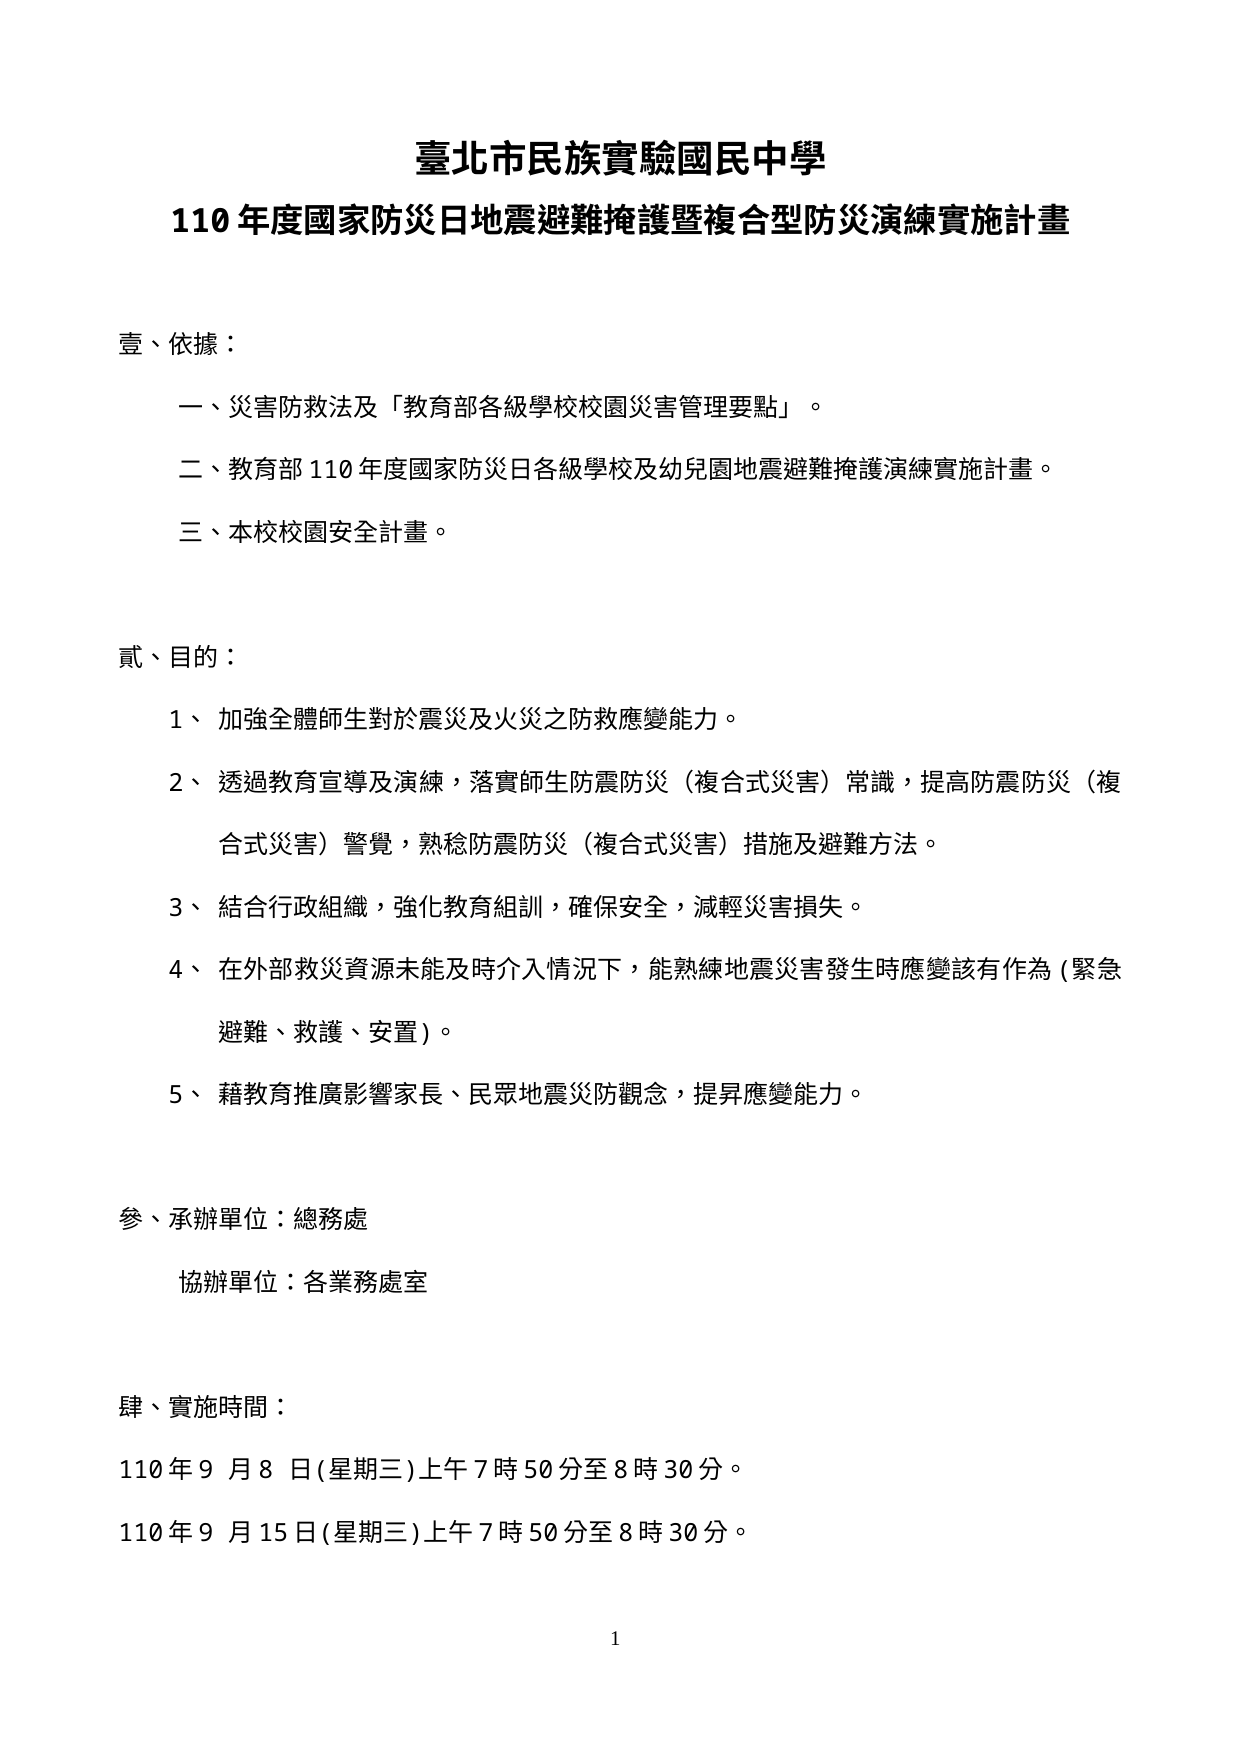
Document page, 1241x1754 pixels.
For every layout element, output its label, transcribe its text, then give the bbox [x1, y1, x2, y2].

text 壹、依據： [118, 301, 1122, 364]
list 藉教育推廣影響家長、民眾地震災防觀念，提昇應變能力。 [168, 1051, 1122, 1114]
text 臺北市民族實驗國民中學 [118, 114, 1122, 176]
list 透過教育宣導及演練，落實師生防震防災（複合式災害）常識，提高防震防災（複合式災害）警覺，熟稔防震防災（複合式災害）措施及避難方法。 [168, 739, 1122, 864]
list 在外部救災資源未能及時介入情況下，能熟練地震災害發生時應變該有作為(緊急避難、救護、安置)。 [168, 926, 1122, 1051]
text 一、災害防救法及「教育部各級學校校園災害管理要點」。 [118, 364, 1122, 426]
subtitle 貳、目的： [118, 614, 1122, 676]
text 肆、實施時間： [118, 1364, 1122, 1426]
text 二、教育部110年度國家防災日各級學校及幼兒園地震避難掩護演練實施計畫。 [118, 426, 1122, 489]
text 參、承辦單位：總務處 [118, 1176, 1122, 1239]
list 結合行政組織，強化教育組訓，確保安全，減輕災害損失。 [168, 864, 1122, 926]
text 協辦單位：各業務處室 [118, 1239, 1122, 1301]
text 110年9 月15日(星期三)上午7時50分至8時30分。 [118, 1489, 1122, 1551]
text 110年9 月8 日(星期三)上午7時50分至8時30分。 [118, 1426, 1122, 1489]
list 加強全體師生對於震災及火災之防救應變能力。 [168, 676, 1122, 739]
text 110年度國家防災日地震避難掩護暨複合型防災演練實施計畫 [118, 176, 1122, 239]
text 三、本校校園安全計畫。 [118, 489, 1122, 551]
